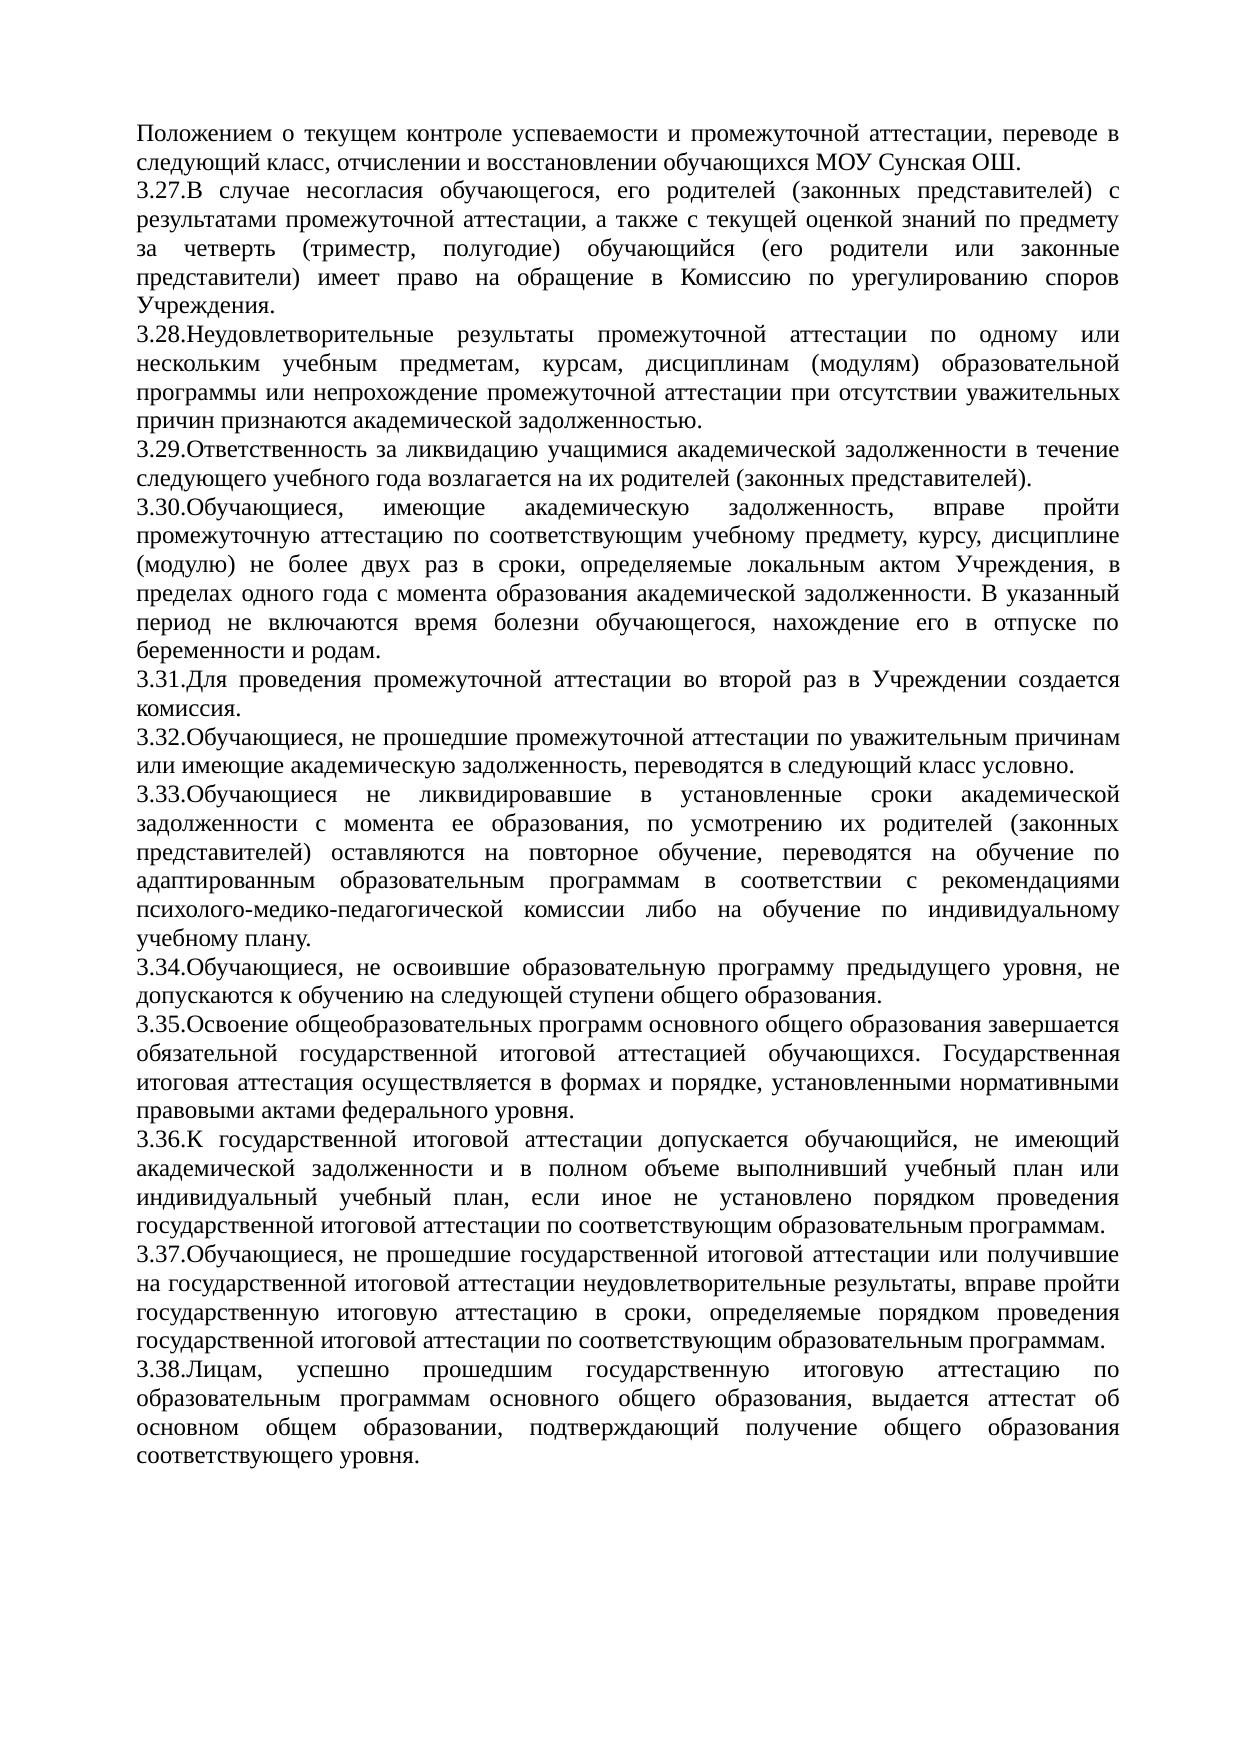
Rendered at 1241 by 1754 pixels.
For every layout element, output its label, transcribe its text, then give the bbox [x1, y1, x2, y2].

text 3.29.Ответственность за ликвидацию учащимися академической задолженности в течение следующего учебного года возлагается на их родителей (законных представителей). [136, 434, 1120, 492]
text 3.33.Обучающиеся не ликвидировавшие в установленные сроки академической задолженности с момента ее образования, по усмотрению их родителей (законных представителей) оставляются на повторное обучение, переводятся на обучение по адаптированным образовательным программам в соответствии с рекомендациями психолого-медико-педагогической комиссии либо на обучение по индивидуальному учебному плану. [136, 779, 1120, 952]
text 3.31.Для проведения промежуточной аттестации во второй раз в Учреждении создается комиссия. [136, 664, 1120, 722]
text 3.28.Неудовлетворительные результаты промежуточной аттестации по одному или нескольким учебным предметам, курсам, дисциплинам (модулям) образовательной программы или непрохождение промежуточной аттестации при отсутствии уважительных причин признаются академической задолженностью. [136, 319, 1120, 434]
text 3.30.Обучающиеся, имеющие академическую задолженность, вправе пройти промежуточную аттестацию по соответствующим учебному предмету, курсу, дисциплине (модулю) не более двух раз в сроки, определяемые локальным актом Учреждения, в пределах одного года с момента образования академической задолженности. В указанный период не включаются время болезни обучающегося, нахождение его в отпуске по беременности и родам. [136, 492, 1120, 664]
text 3.34.Обучающиеся, не освоившие образовательную программу предыдущего уровня, не допускаются к обучению на следующей ступени общего образования. [136, 952, 1120, 1009]
text 3.27.В случае несогласия обучающегося, его родителей (законных представителей) с результатами промежуточной аттестации, а также с текущей оценкой знаний по предмету за четверть (триместр, полугодие) обучающийся (его родители или законные представители) имеет право на обращение в Комиссию по урегулированию споров Учреждения. [136, 176, 1120, 319]
text 3.36.К государственной итоговой аттестации допускается обучающийся, не имеющий академической задолженности и в полном объеме выполнивший учебный план или индивидуальный учебный план, если иное не установлено порядком проведения государственной итоговой аттестации по соответствующим образовательным программам. [136, 1124, 1120, 1239]
text 3.35.Освоение общеобразовательных программ основного общего образования завершается обязательной государственной итоговой аттестацией обучающихся. Государственная итоговая аттестация осуществляется в формах и порядке, установленными нормативными правовыми актами федерального уровня. [136, 1009, 1120, 1124]
text 3.38.Лицам, успешно прошедшим государственную итоговую аттестацию по образовательным программам основного общего образования, выдается аттестат об основном общем образовании, подтверждающий получение общего образования соответствующего уровня. [136, 1354, 1120, 1469]
text 3.37.Обучающиеся, не прошедшие государственной итоговой аттестации или получившие на государственной итоговой аттестации неудовлетворительные результаты, вправе пройти государственную итоговую аттестацию в сроки, определяемые порядком проведения государственной итоговой аттестации по соответствующим образовательным программам. [136, 1239, 1120, 1354]
text 3.32.Обучающиеся, не прошедшие промежуточной аттестации по уважительным причинам или имеющие академическую задолженность, переводятся в следующий класс условно. [136, 722, 1120, 779]
text Положением о текущем контроле успеваемости и промежуточной аттестации, переводе в следующий класс, отчислении и восстановлении обучающихся МОУ Сунская ОШ. [136, 118, 1120, 176]
